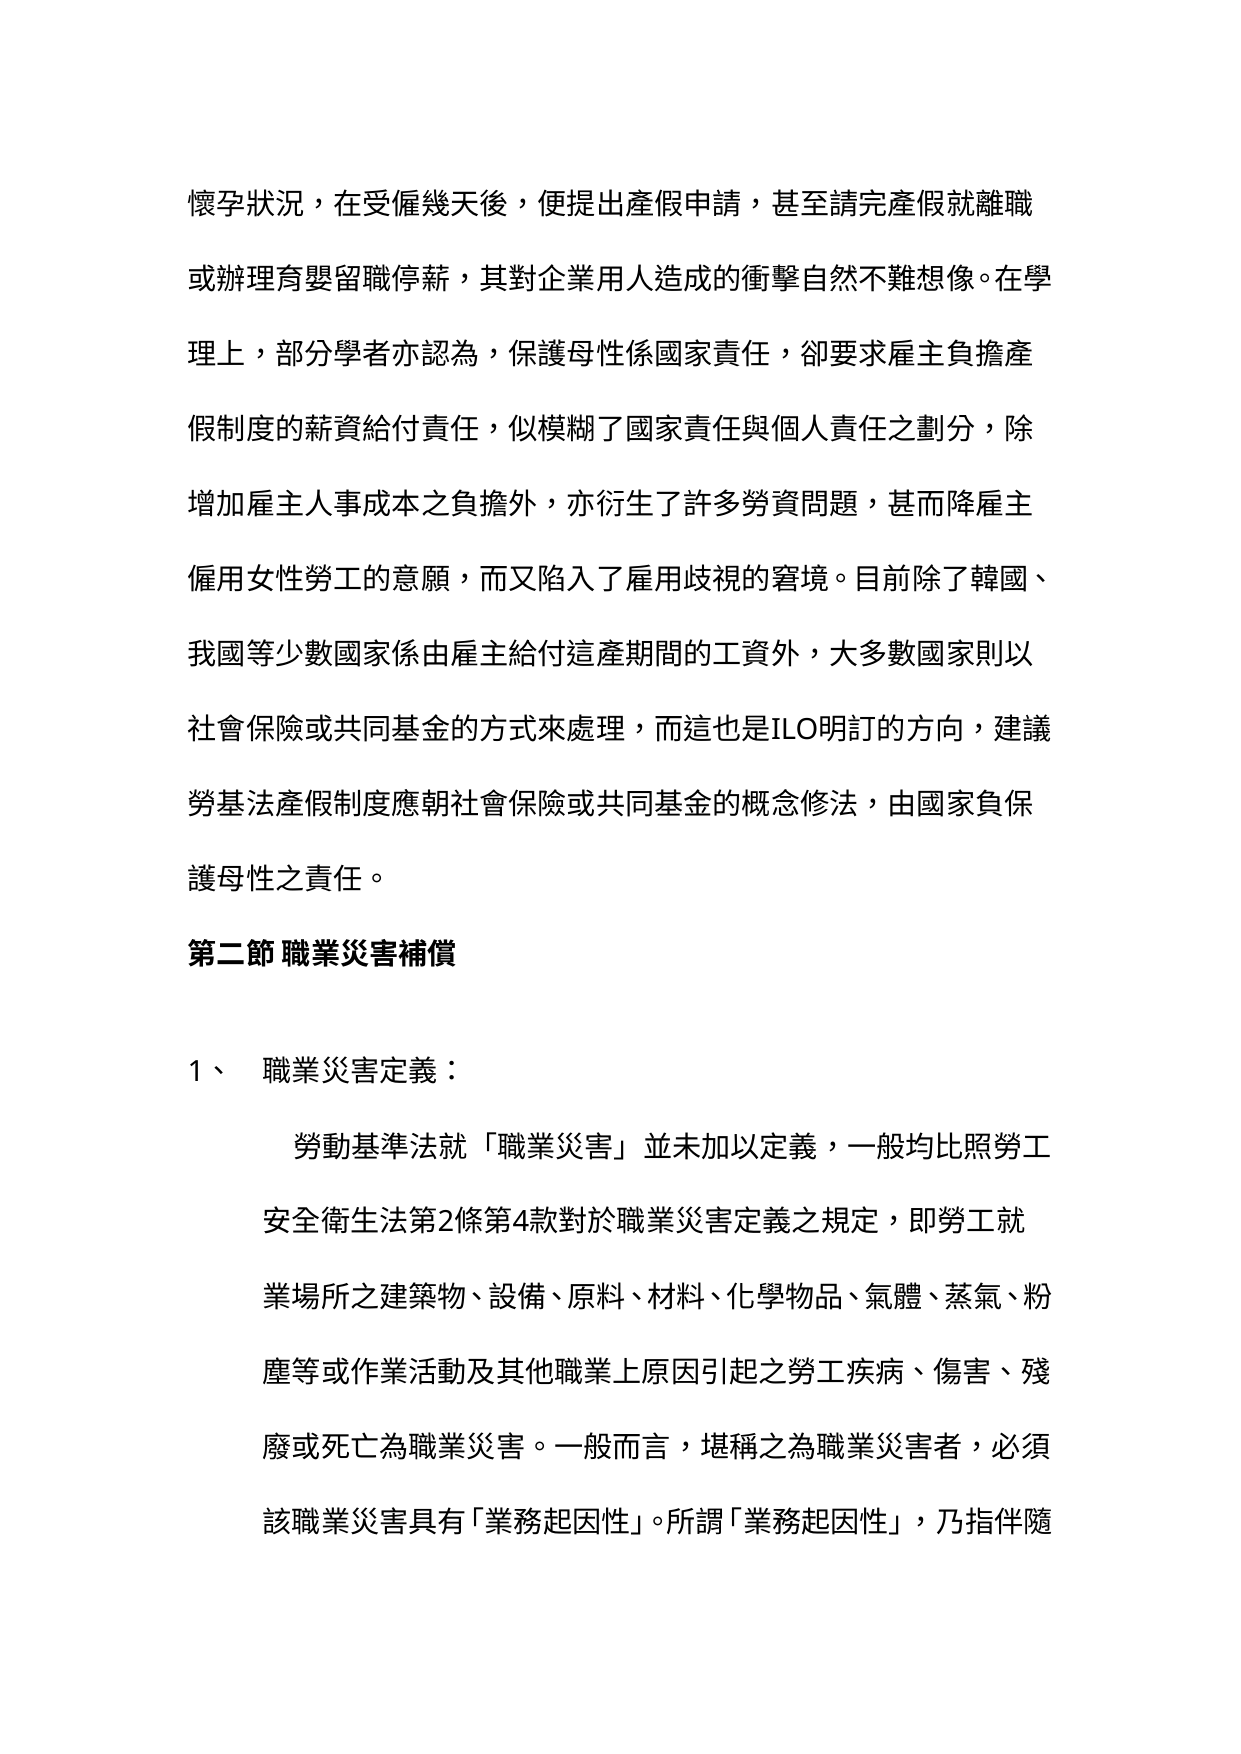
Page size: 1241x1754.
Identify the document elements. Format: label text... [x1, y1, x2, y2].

list 職業災害定義： [187, 1032, 1053, 1107]
text 勞動基準法就「職業災害」並未加以定義，一般均比照勞工安全衛生法第2條第4款對於職業災害定義之規定，即勞工就業場所之建築物、設備、原料、材料、化學物品、氣體、蒸氣、粉塵等或作業活動及其他職業上原因引起之勞工疾病、傷害、殘廢或死亡為職業災害。一般而言，堪稱之為職業災害者，必須該職業災害具有「業務起因性」。所謂「業務起因性」，乃指伴隨著勞工提供勞務時所可能發生之危險已經現實化（即已經實現、形成)，且該危險之現實化為經驗法則一般通念上可認定。至於判斷所發生之災害是否具有業務起因性，其前提要件則是必須肯定該災害之發生具有「業務遂行性」，也就是說災害之發生原則上必須是處於業務遂行狀態下（參考菅野和夫著『勞動法』、日本弘文堂、平成七年第四版第三二一頁）。所謂「業務遂行性」是指勞工依據勞動契約在雇主支配狀態下提供勞務。 [262, 1107, 1053, 1557]
subtitle 第二節 職業災害補償 [187, 914, 1053, 989]
text 現行台灣勞動市場仍然存在對婦女的歧視現象，懷孕歧視是所有婦女普遍要面臨的壓力，由於現行勞動基準法產假的薪資給付責任完全由個別雇主負擔，造成雇主與勞工很容易為了產假相關問題，而引發勞資衝突。其較常發生的情形是，勞工面試時並未告知婚姻或懷孕狀況，在受僱幾天後，便提出產假申請，甚至請完產假就離職或辦理育嬰留職停薪，其對企業用人造成的衝擊自然不難想像。在學理上，部分學者亦認為，保護母性係國家責任，卻要求雇主負擔產假制度的薪資給付責任，似模糊了國家責任與個人責任之劃分，除增加雇主人事成本之負擔外，亦衍生了許多勞資問題，甚而降雇主僱用女性勞工的意願，而又陷入了雇用歧視的窘境。目前除了韓國、我國等少數國家係由雇主給付這產期間的工資外，大多數國家則以社會保險或共同基金的方式來處理，而這也是ILO明訂的方向，建議勞基法產假制度應朝社會保險或共同基金的概念修法，由國家負保護母性之責任。 [187, 164, 1053, 914]
